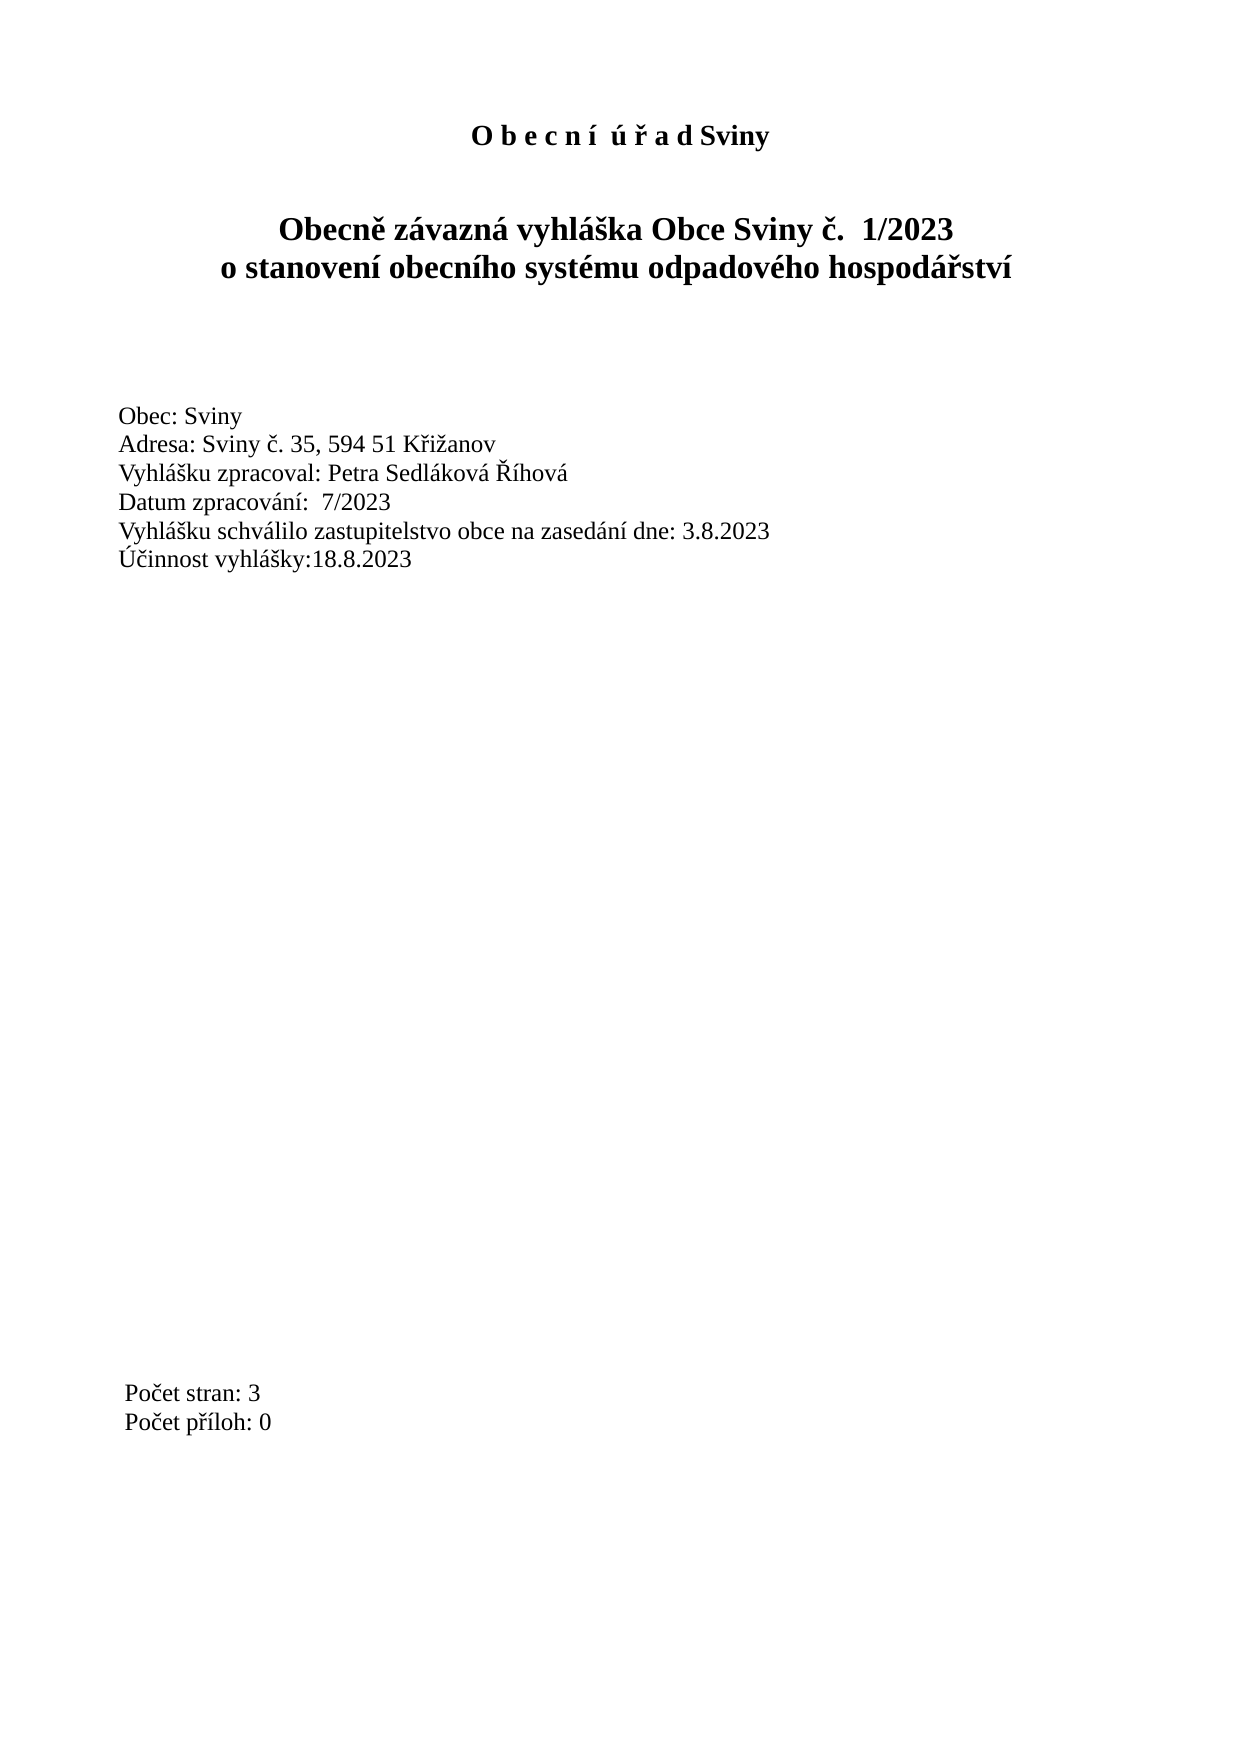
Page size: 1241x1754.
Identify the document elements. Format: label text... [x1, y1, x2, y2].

text Adresa: Sviny č. 35, 594 51 Křižanov [118, 429, 1122, 458]
text Počet příloh: 0 [118, 1407, 1122, 1436]
text Účinnost vyhlášky:18.8.2023 [118, 544, 1122, 573]
text Vyhlášku schválilo zastupitelstvo obce na zasedání dne: 3.8.2023 [118, 516, 1122, 544]
text Vyhlášku zpracoval: Petra Sedláková Říhová [118, 458, 1122, 487]
text Datum zpracování: 7/2023 [118, 487, 1122, 516]
text O b e c n í ú ř a d Sviny [118, 118, 1122, 152]
text Obecně závazná vyhláška Obce Sviny č. 1/2023 [118, 209, 1122, 247]
text Počet stran: 3 [118, 1378, 1122, 1407]
text o stanovení obecního systému odpadového hospodářství [118, 247, 1122, 286]
text Obec: Sviny [118, 401, 1122, 429]
